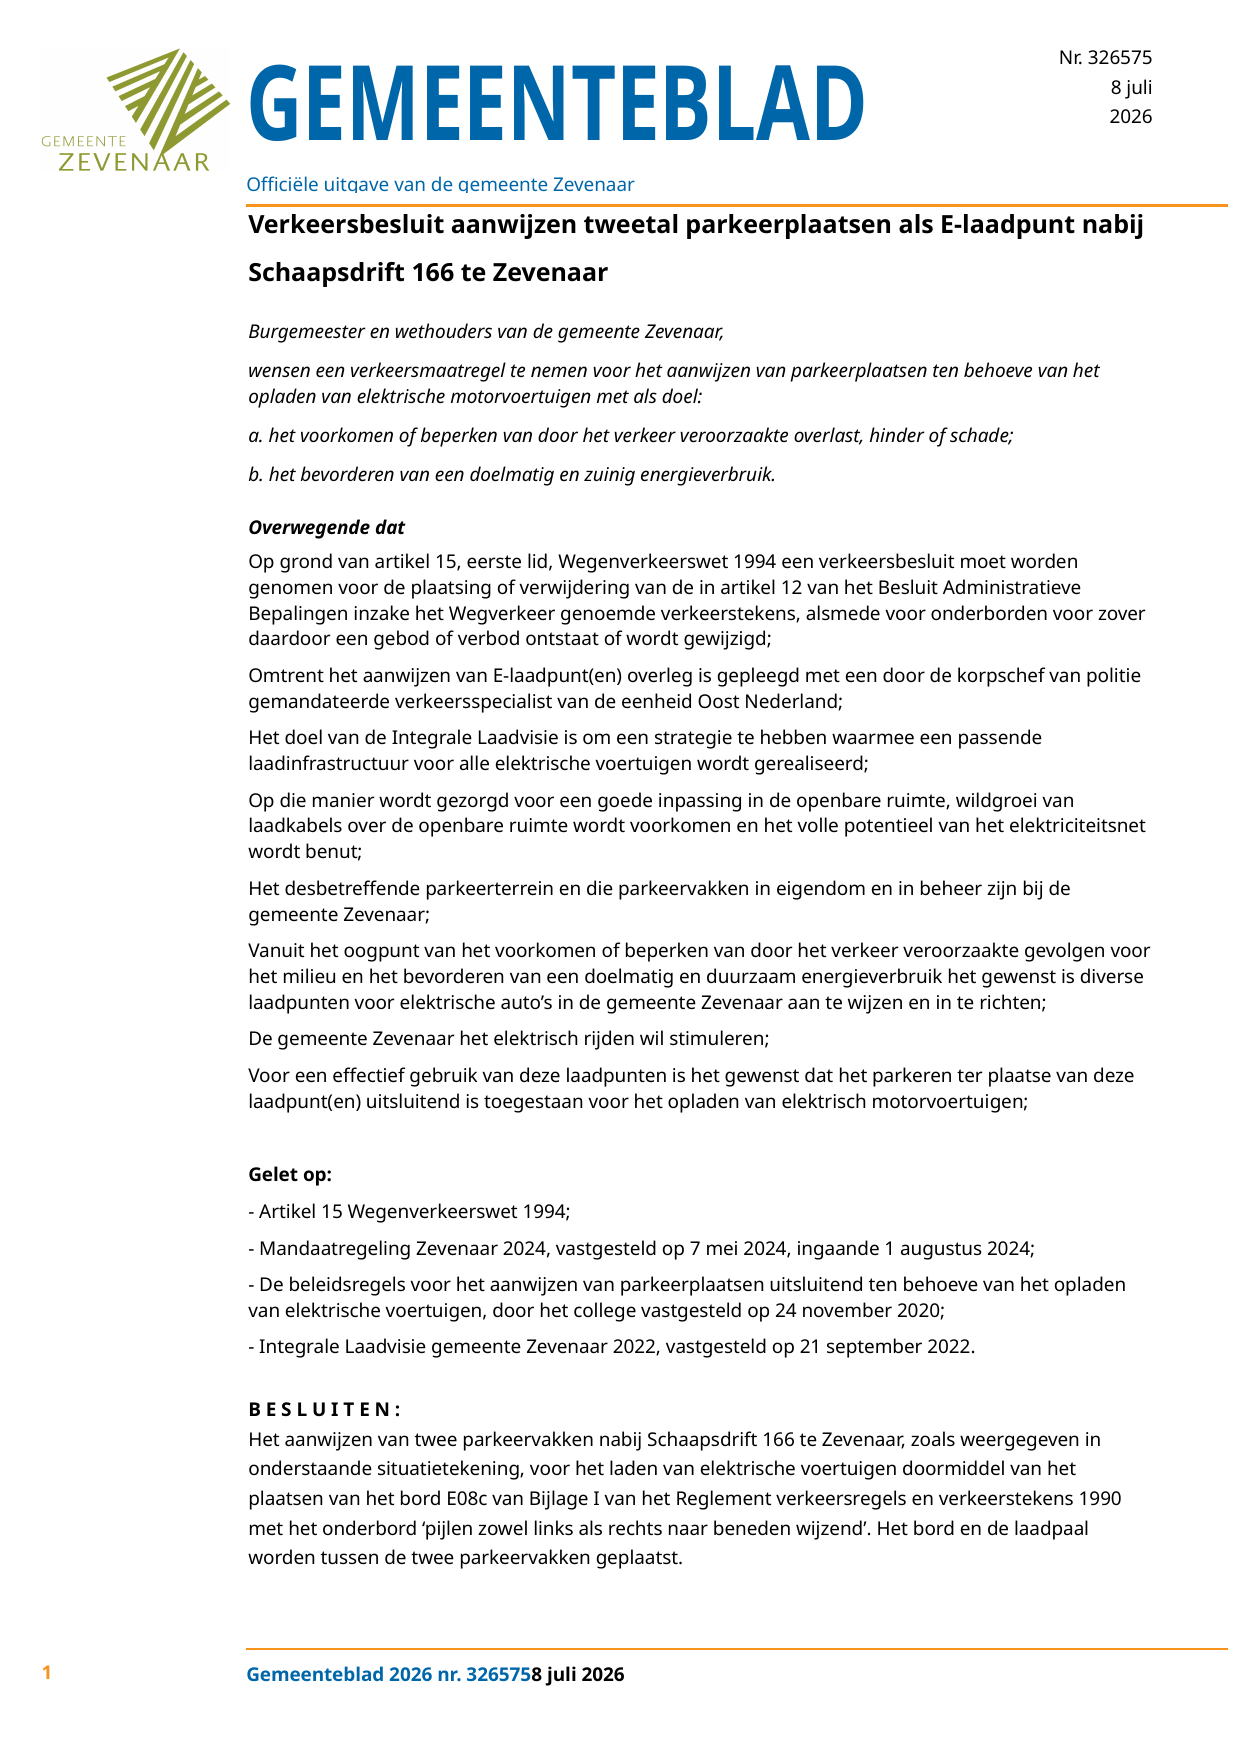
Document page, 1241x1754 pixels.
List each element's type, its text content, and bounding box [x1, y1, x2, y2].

text Het desbetreffende parkeerterrein en die parkeervakken in eigendom en in beheer zijn bij de gemeente Zevenaar; [248, 875, 1152, 927]
text B E S L U I T E N : [248, 1396, 1152, 1422]
text a. het voorkomen of beperken van door het verkeer veroorzaakte overlast, hinder of schade; [248, 422, 1152, 448]
text De gemeente Zevenaar het elektrisch rijden wil stimuleren; [248, 1026, 1152, 1051]
text wensen een verkeersmaatregel te nemen voor het aanwijzen van parkeerplaatsen ten behoeve van het opladen van elektrische motorvoertuigen met als doel: [248, 357, 1152, 409]
picture [41, 47, 231, 172]
text Omtrent het aanwijzen van E-laadpunt(en) overleg is gepleegd met een door de korpschef van politie gemandateerde verkeersspecialist van de eenheid Oost Nederland; [248, 662, 1152, 714]
text Op die manier wordt gezorgd voor een goede inpassing in de openbare ruimte, wildgroei van laadkabels over de openbare ruimte wordt voorkomen en het volle potentieel van het elektriciteitsnet wordt benut; [248, 787, 1152, 864]
text Overwegende dat [248, 514, 1152, 540]
text Het aanwijzen van twee parkeervakken nabij Schaapsdrift 166 te Zevenaar, zoals weergegeven in onderstaande situatietekening, voor het laden van elektrische voertuigen doormiddel van het plaatsen van het bord E08c van Bijlage I van het Reglement verkeersregels en verkeerstekens 1990 met het onderbord ‘pijlen zowel links als rechts naar beneden wijzend’. Het bord en de laadpaal worden tussen de twee parkeervakken geplaatst. [248, 1426, 1152, 1570]
text b. het bevorderen van een doelmatig en zuinig energieverbruik. [248, 461, 1152, 487]
text - Integrale Laadvisie gemeente Zevenaar 2022, vastgesteld op 21 september 2022. [248, 1334, 1152, 1359]
text Vanuit het oogpunt van het voorkomen of beperken van door het verkeer veroorzaakte gevolgen voor het milieu en het bevorderen van een doelmatig en duurzaam energieverbruik het gewenst is diverse laadpunten voor elektrische auto’s in de gemeente Zevenaar aan te wijzen en in te richten; [248, 937, 1152, 1015]
text Burgemeester en wethouders van de gemeente Zevenaar, [248, 318, 1152, 344]
text - De beleidsregels voor het aanwijzen van parkeerplaatsen uitsluitend ten behoeve van het opladen van elektrische voertuigen, door het college vastgesteld op 24 november 2020; [248, 1271, 1152, 1323]
text - Mandaatregeling Zevenaar 2024, vastgesteld op 7 mei 2024, ingaande 1 augustus 2024; [248, 1235, 1152, 1260]
text Voor een effectief gebruik van deze laadpunten is het gewenst dat het parkeren ter plaatse van deze laadpunt(en) uitsluitend is toegestaan voor het opladen van elektrisch motorvoertui­gen; [248, 1062, 1152, 1114]
text Verkeersbesluit aanwijzen tweetal parkeerplaatsen als E-laadpunt nabij Schaapsdrift 166 te Zevenaar [248, 207, 1152, 288]
text Het doel van de Integrale Laadvisie is om een strategie te hebben waarmee een passende laadinfrastructuur voor alle elektrische voertuigen wordt gerealiseerd; [248, 724, 1152, 776]
text - Artikel 15 Wegenverkeerswet 1994; [248, 1198, 1152, 1224]
text Gelet op: [248, 1161, 1152, 1187]
text Op grond van artikel 15, eerste lid, Wegenverkeerswet 1994 een verkeersbesluit moet worden genomen voor de plaatsing of verwijdering van de in artikel 12 van het Besluit Administratieve Bepalingen inzake het Wegverkeer genoemde verkeerstekens, alsmede voor onderborden voor zover daardoor een gebod of verbod ontstaat of wordt gewijzigd; [248, 548, 1152, 651]
